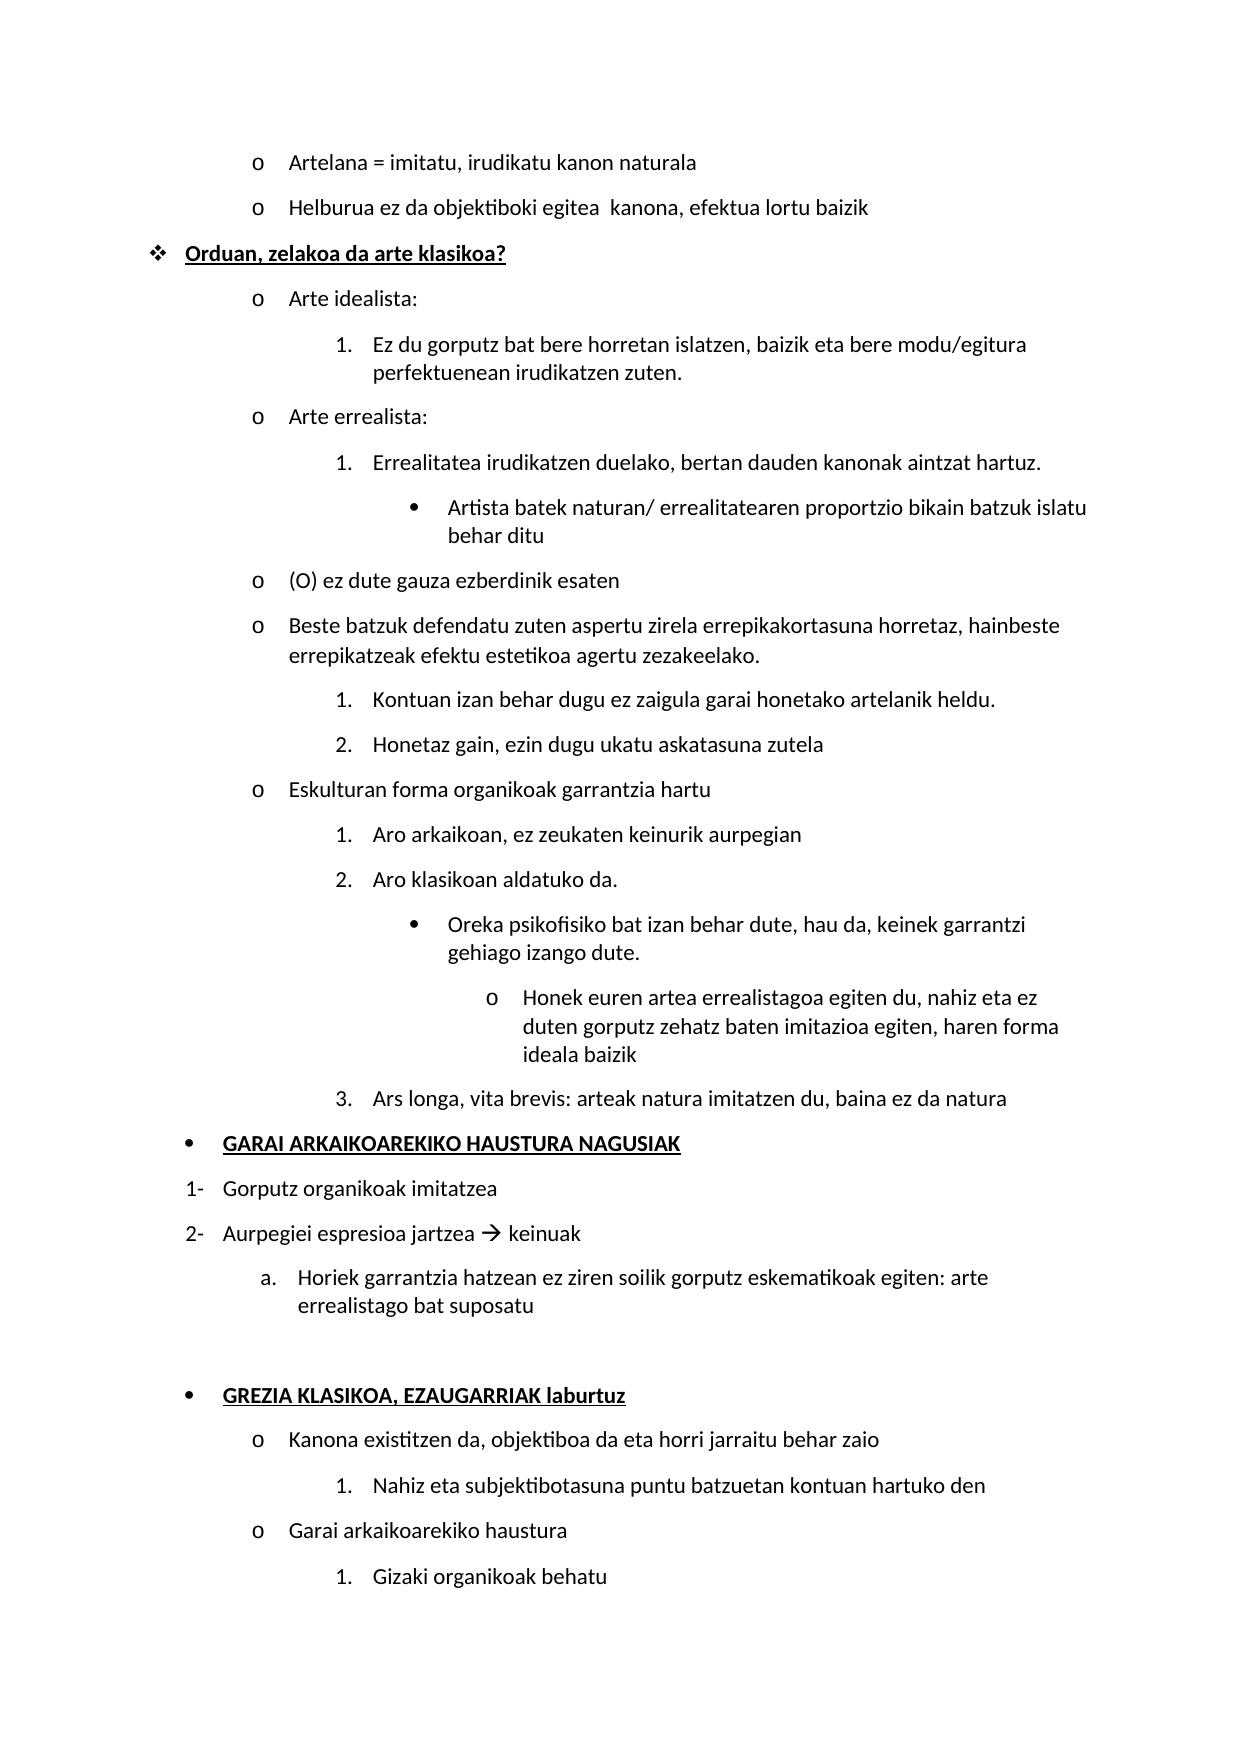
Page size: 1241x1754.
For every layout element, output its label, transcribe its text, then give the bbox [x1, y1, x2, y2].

list Kontuan izan behar dugu ez zaigula garai honetako artelanik heldu. [335, 685, 1093, 713]
list Honetaz gain, ezin dugu ukatu askatasuna zutela [335, 730, 1093, 758]
list Orduan, zelakoa da arte klasikoa? [148, 239, 1093, 267]
list Oreka psikofisiko bat izan behar dute, hau da, keinek garrantzi gehiago izango dute. [410, 910, 1093, 966]
list Horiek garrantzia hatzean ez ziren soilik gorputz eskematikoak egiten: arte errealistago bat suposatu [260, 1263, 1093, 1319]
list Honek euren artea errealistagoa egiten du, nahiz eta ez duten gorputz zehatz baten imitazioa egiten, haren forma ideala baizik [485, 983, 1093, 1068]
list Aro arkaikoan, ez zeukaten keinurik aurpegian [335, 821, 1093, 849]
list Garai arkaikoarekiko haustura [251, 1516, 1093, 1545]
list Errealitatea irudikatzen duelako, bertan dauden kanonak aintzat hartuz. [335, 448, 1093, 476]
list Aro klasikoan aldatuko da. [335, 865, 1093, 893]
list Gizaki organikoak behatu [335, 1562, 1093, 1590]
list Beste batzuk defendatu zuten aspertu zirela errepikakortasuna horretaz, hainbeste errepikatzeak efektu estetikoa agertu zezakeelako. [251, 612, 1093, 669]
list (O) ez dute gauza ezberdinik esaten [251, 566, 1093, 595]
list Gorputz organikoak imitatzea [185, 1174, 1093, 1202]
list Kanona existitzen da, objektiboa da eta horri jarraitu behar zaio [251, 1425, 1093, 1454]
list GARAI ARKAIKOAREKIKO HAUSTURA NAGUSIAK [185, 1129, 1093, 1157]
list Eskulturan forma organikoak garrantzia hartu [251, 775, 1093, 804]
list Artelana = imitatu, irudikatu kanon naturala [251, 148, 1093, 177]
list Arte idealista: [251, 284, 1093, 313]
list Nahiz eta subjektibotasuna puntu batzuetan kontuan hartuko den [335, 1471, 1093, 1499]
list GREZIA KLASIKOA, EZAUGARRIAK laburtuz [185, 1381, 1093, 1409]
list Helburua ez da objektiboki egitea kanona, efektua lortu baizik [251, 193, 1093, 223]
list Ez du gorputz bat bere horretan islatzen, baizik eta bere modu/egitura perfektuenean irudikatzen zuten. [335, 330, 1093, 386]
list Arte errealista: [251, 402, 1093, 432]
list Artista batek naturan/ errealitatearen proportzio bikain batzuk islatu behar ditu [410, 493, 1093, 549]
list Aurpegiei espresioa jartzea  keinuak [185, 1219, 1093, 1247]
list Ars longa, vita brevis: arteak natura imitatzen du, baina ez da natura [335, 1084, 1093, 1113]
